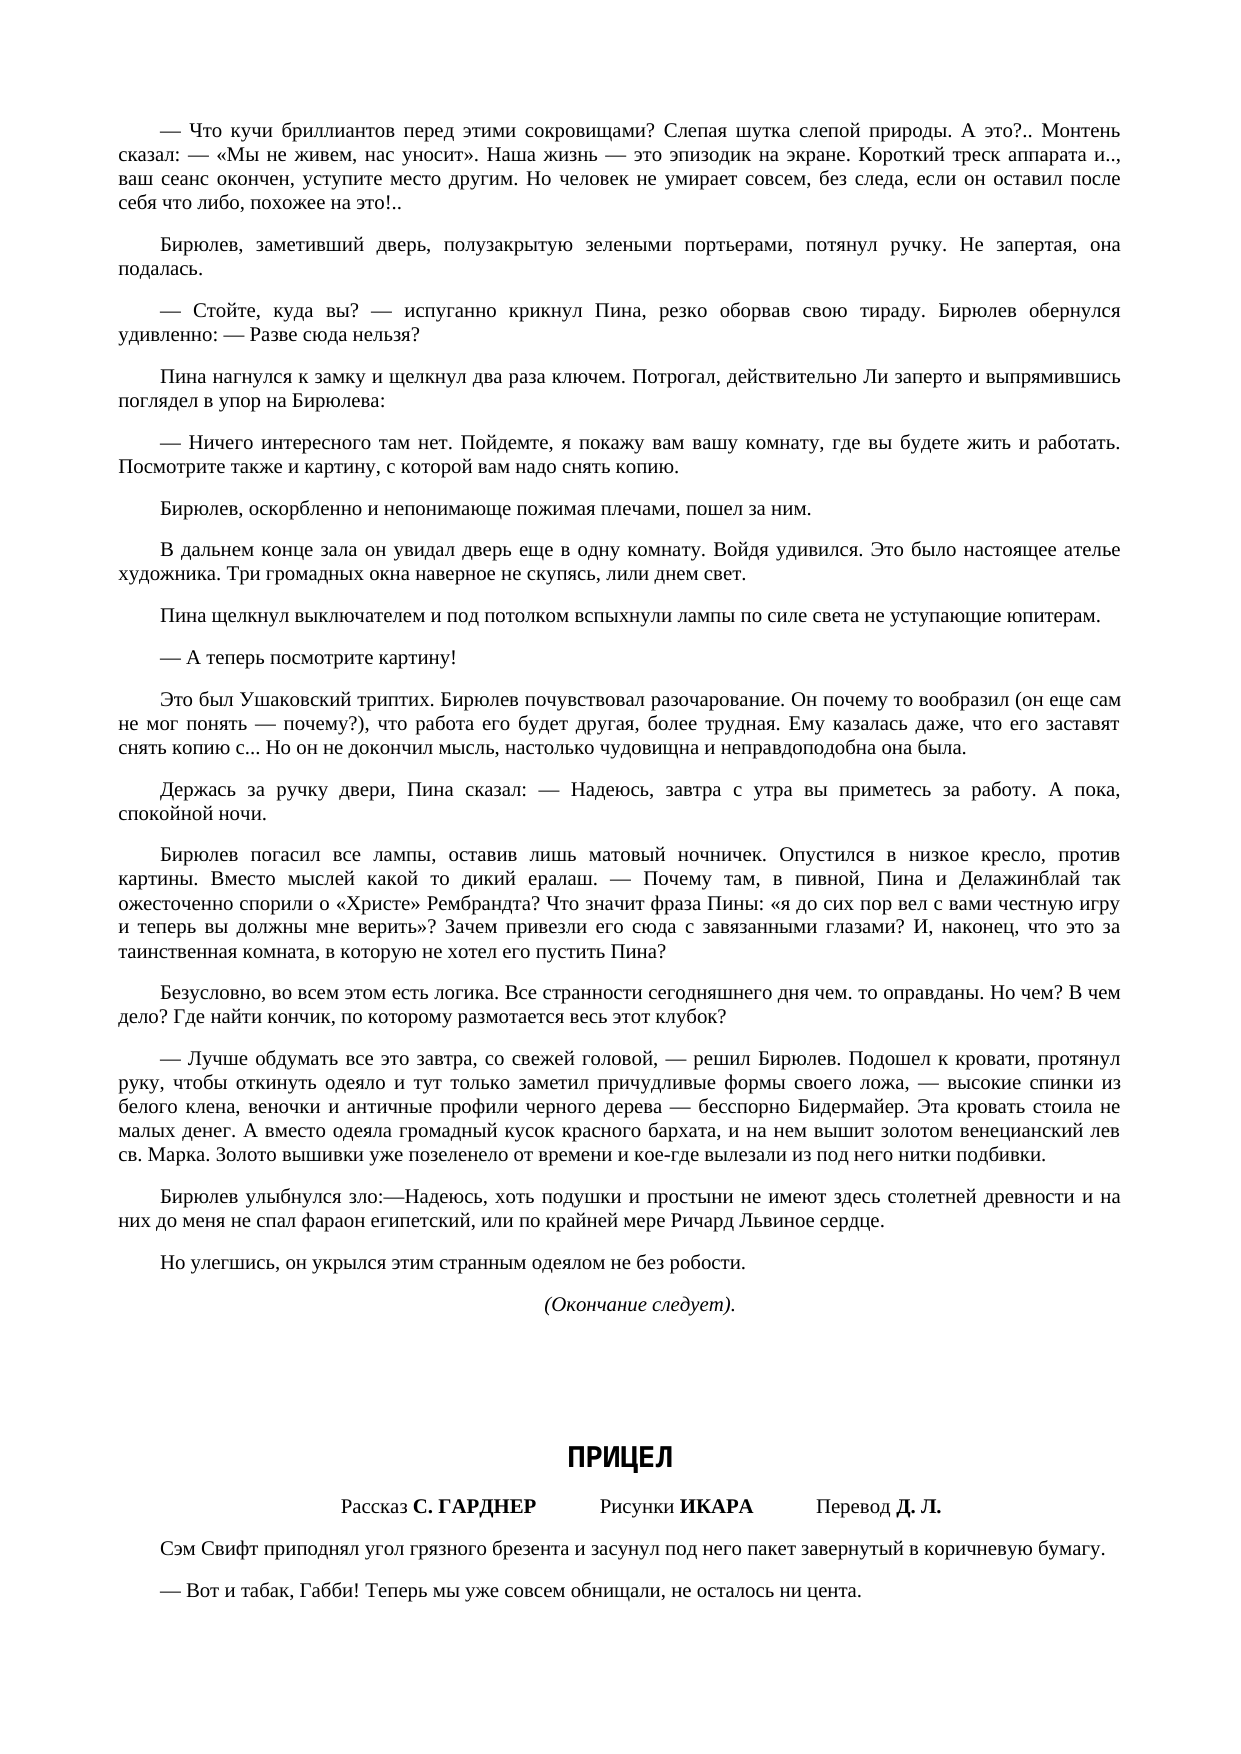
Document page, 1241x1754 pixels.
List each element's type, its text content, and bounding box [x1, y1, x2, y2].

text Бирюлев, оскорбленно и непонимающе пожимая плечами, пошел за ним. [118, 495, 1122, 519]
text — Ничего интересного там нет. Пойдемте, я покажу вам вашу комнату, где вы будете жить и работать. Посмотрите также и картину, с которой вам надо снять копию. [118, 429, 1122, 478]
text (Окончание следует). [118, 1292, 1122, 1316]
subtitle ПРИЦЕЛ [118, 1436, 1122, 1476]
text Бирюлев, заметивший дверь, полузакрытую зелеными портьерами, потянул ручку. Не запертая, она подалась. [118, 232, 1122, 280]
text Сэм Свифт приподнял угол грязного брезента и засунул под него пакет завернутый в коричневую бумагу. [118, 1536, 1122, 1560]
text Это был Ушаковский триптих. Бирюлев почувствовал разочарование. Он почему то вообразил (он еще сам не мог понять — почему?), что работа его будет другая, более трудная. Ему казалась даже, что его заставят снять копию с... Но он не докончил мысль, настолько чудовищна и неправдоподобна она была. [118, 687, 1122, 759]
text Держась за ручку двери, Пина сказал: — Надеюсь, завтра с утра вы приметесь за работу. А пока, спокойной ночи. [118, 776, 1122, 824]
text Пина нагнулся к замку и щелкнул два раза ключем. Потрогал, действительно Ли заперто и выпрямившись поглядел в упор на Бирюлева: [118, 364, 1122, 412]
text Но улегшись, он укрылся этим странным одеялом не без робости. [118, 1250, 1122, 1274]
text Пина щелкнул выключателем и под потолком вспыхнули лампы по силе света не уступающие юпитерам. [118, 603, 1122, 627]
text — Лучше обдумать все это завтра, со свежей головой, — решил Бирюлев. Подошел к кровати, протянул руку, чтобы откинуть одеяло и тут только заметил причудливые формы своего ложа, — высокие спинки из белого клена, веночки и античные профили черного дерева — бесспорно Бидермайер. Эта кровать стоила не малых денег. А вместо одеяла громадный кусок красного бархата, и на нем вышит золотом венецианский лев св. Марка. Золото вышивки уже позеленело от времени и кое-где вылезали из под него нитки подбивки. [118, 1046, 1122, 1166]
text Бирюлев улыбнулся зло:—Надеюсь, хоть подушки и простыни не имеют здесь столетней древности и на них до меня не спал фараон египетский, или по крайней мере Ричард Львиное сердце. [118, 1184, 1122, 1232]
text Рассказ С. ГАРДНЕР Рисунки ИКАРА Перевод Д. Л. [118, 1494, 1122, 1518]
text В дальнем конце зала он увидал дверь еще в одну комнату. Войдя удивился. Это было настоящее ателье художника. Три громадных окна наверное не скупясь, лили днем свет. [118, 537, 1122, 585]
text Бирюлев погасил все лампы, оставив лишь матовый ночничек. Опустился в низкое кресло, против картины. Вместо мыслей какой то дикий ералаш. — Почему там, в пивной, Пина и Делажинблай так ожесточенно спорили о «Христе» Рембрандта? Что значит фраза Пины: «я до сих пор вел с вами честную игру и теперь вы должны мне верить»? Зачем привезли его сюда с завязанными глазами? И, наконец, что это за таинственная комната, в которую не хотел его пустить Пина? [118, 842, 1122, 963]
text — Что кучи бриллиантов перед этими сокровищами? Слепая шутка слепой природы. А это?.. Монтень сказал: — «Мы не живем, нас уносит». Наша жизнь — это эпизодик на экране. Короткий треск аппарата и.., ваш сеанс окончен, уступите место другим. Но человек не умирает совсем, без следа, если он оставил после себя что либо, похожее на это!.. [118, 118, 1122, 214]
text — А теперь посмотрите картину! [118, 645, 1122, 669]
text — Стойте, куда вы? — испуганно крикнул Пина, резко оборвав свою тираду. Бирюлев обернулся удивленно: — Разве сюда нельзя? [118, 298, 1122, 346]
text Безусловно, во всем этом есть логика. Все странности сегодняшнего дня чем. то оправданы. Но чем? В чем дело? Где найти кончик, по которому размотается весь этот клубок? [118, 980, 1122, 1028]
text — Вот и табак, Габби! Теперь мы уже совсем обнищали, не осталось ни цента. [118, 1578, 1122, 1602]
